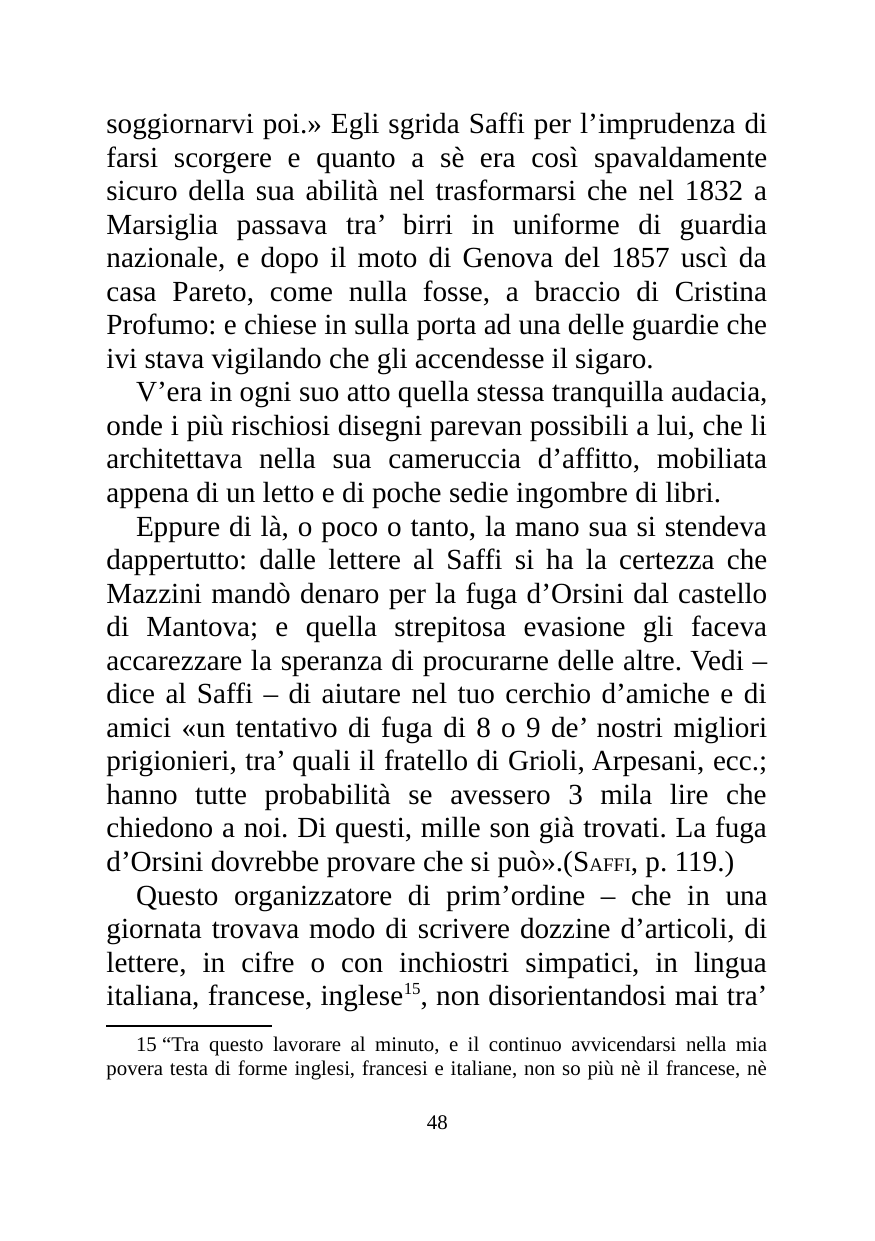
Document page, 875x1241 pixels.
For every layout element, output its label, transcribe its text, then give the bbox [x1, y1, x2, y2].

text Eppure di là, o poco o tanto, la mano sua si stendeva dappertutto: dalle lettere al Saffi si ha la certezza che Mazzini mandò denaro per la fuga d’Orsini dal castello di Mantova; e quella strepitosa evasione gli faceva accarezzare la speranza di procurarne delle altre. Vedi – dice al Saffi – di aiutare nel tuo cerchio d’amiche e di amici «un tentativo di fuga di 8 o 9 de’ nostri migliori prigionieri, tra’ quali il fratello di Grioli, Arpesani, ecc.; hanno tutte probabilità se avessero 3 mila lire che chiedono a noi. Di questi, mille son già trovati. La fuga d’Orsini dovrebbe provare che si può».(Saffi, p. 119.) [106, 509, 768, 878]
text soggiornarvi poi.» Egli sgrida Saffi per l’imprudenza di farsi scorgere e quanto a sè era così spavaldamente sicuro della sua abilità nel trasformarsi che nel 1832 a Marsiglia passava tra’ birri in uniforme di guardia nazionale, e dopo il moto di Genova del 1857 uscì da casa Pareto, come nulla fosse, a braccio di Cristina Profumo: e chiese in sulla porta ad una delle guardie che ivi stava vigilando che gli accendesse il sigaro. [106, 106, 768, 374]
text “Tra questo lavorare al minuto, e il continuo avvicendarsi nella mia povera testa di forme inglesi, francesi e italiane, non so più nè il francese, nè [106, 1032, 768, 1080]
text V’era in ogni suo atto quella stessa tranquilla audacia, onde i più rischiosi disegni parevan possibili a lui, che li architettava nella sua cameruccia d’affitto, mobiliata appena di un letto e di poche sedie ingombre di libri. [106, 374, 768, 509]
text Questo organizzatore di prim’ordine – che in una giornata trovava modo di scrivere dozzine d’articoli, di lettere, in cifre o con inchiostri simpatici, in lingua italiana, francese, inglese, non disorientandosi mai tra’ [106, 878, 768, 1012]
